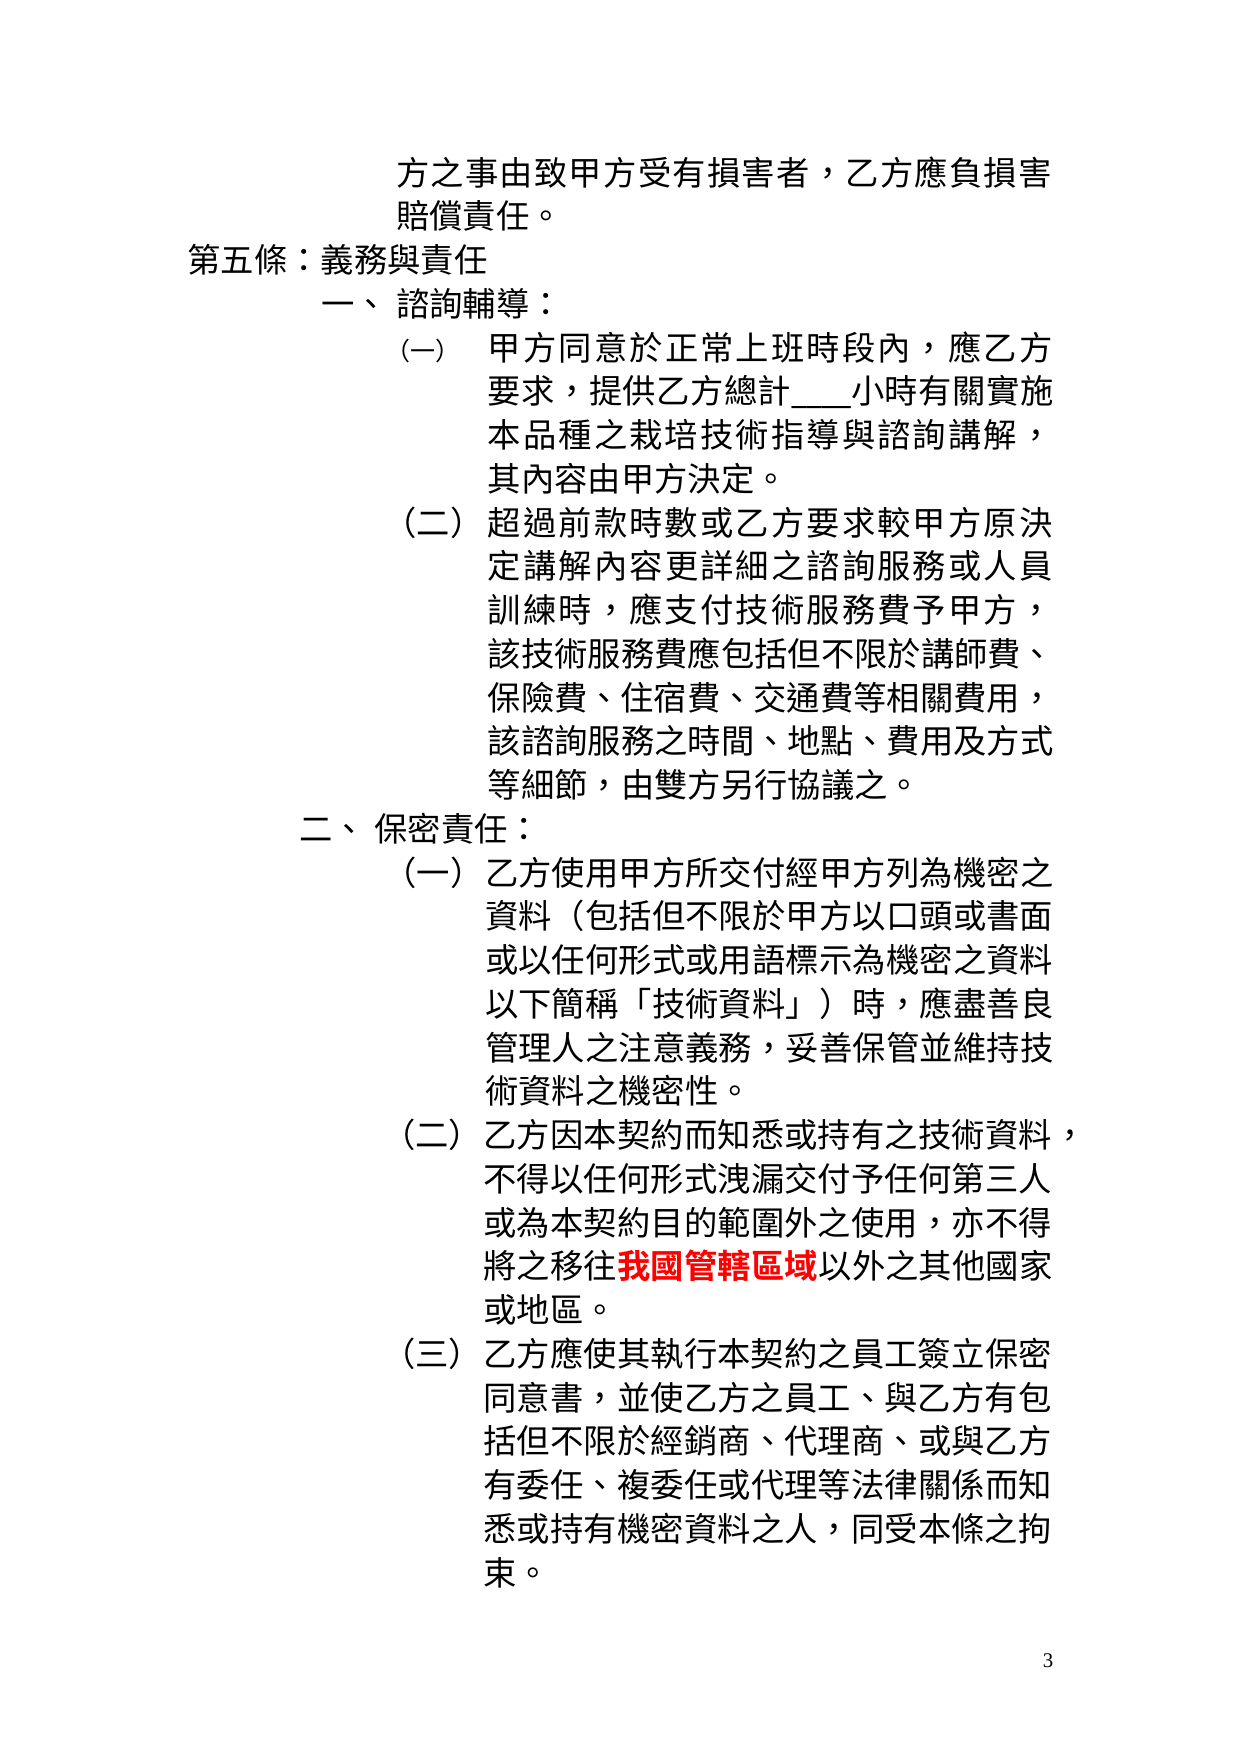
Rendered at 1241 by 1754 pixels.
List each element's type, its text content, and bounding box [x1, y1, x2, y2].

list 甲方同意於正常上班時段內，應乙方要求，提供乙方總計____小時有關實施本品種之栽培技術指導與諮詢講解，其內容由甲方決定。 [385, 325, 1053, 500]
list 方之事由致甲方受有損害者，乙方應負損害賠償責任。 [321, 150, 1053, 237]
list 乙方使用甲方所交付經甲方列為機密之資料（包括但不限於甲方以口頭或書面或以任何形式或用語標示為機密之資料，以下簡稱「技術資料」）時，應盡善良管理人之注意義務，妥善保管並維持技術資料之機密性。 [383, 850, 1053, 1112]
list 超過前款時數或乙方要求較甲方原決定講解內容更詳細之諮詢服務或人員訓練時，應支付技術服務費予甲方，該技術服務費應包括但不限於講師費、保險費、住宿費、交通費等相關費用，該諮詢服務之時間、地點、費用及方式等細節，由雙方另行協議之。 [383, 500, 1053, 806]
list 保密責任： [299, 806, 1053, 850]
list 諮詢輔導： [321, 281, 1053, 325]
list 乙方因本契約而知悉或持有之技術資料，不得以任何形式洩漏交付予任何第三人或為本契約目的範圍外之使用，亦不得將之移往我國管轄區域以外之其他國家或地區。 [382, 1112, 1053, 1331]
text 第五條：義務與責任 [187, 237, 1053, 281]
list 乙方應使其執行本契約之員工簽立保密同意書，並使乙方之員工、與乙方有包括但不限於經銷商、代理商、或與乙方有委任、複委任或代理等法律關係而知悉或持有機密資料之人，同受本條之拘束。 [382, 1331, 1053, 1594]
